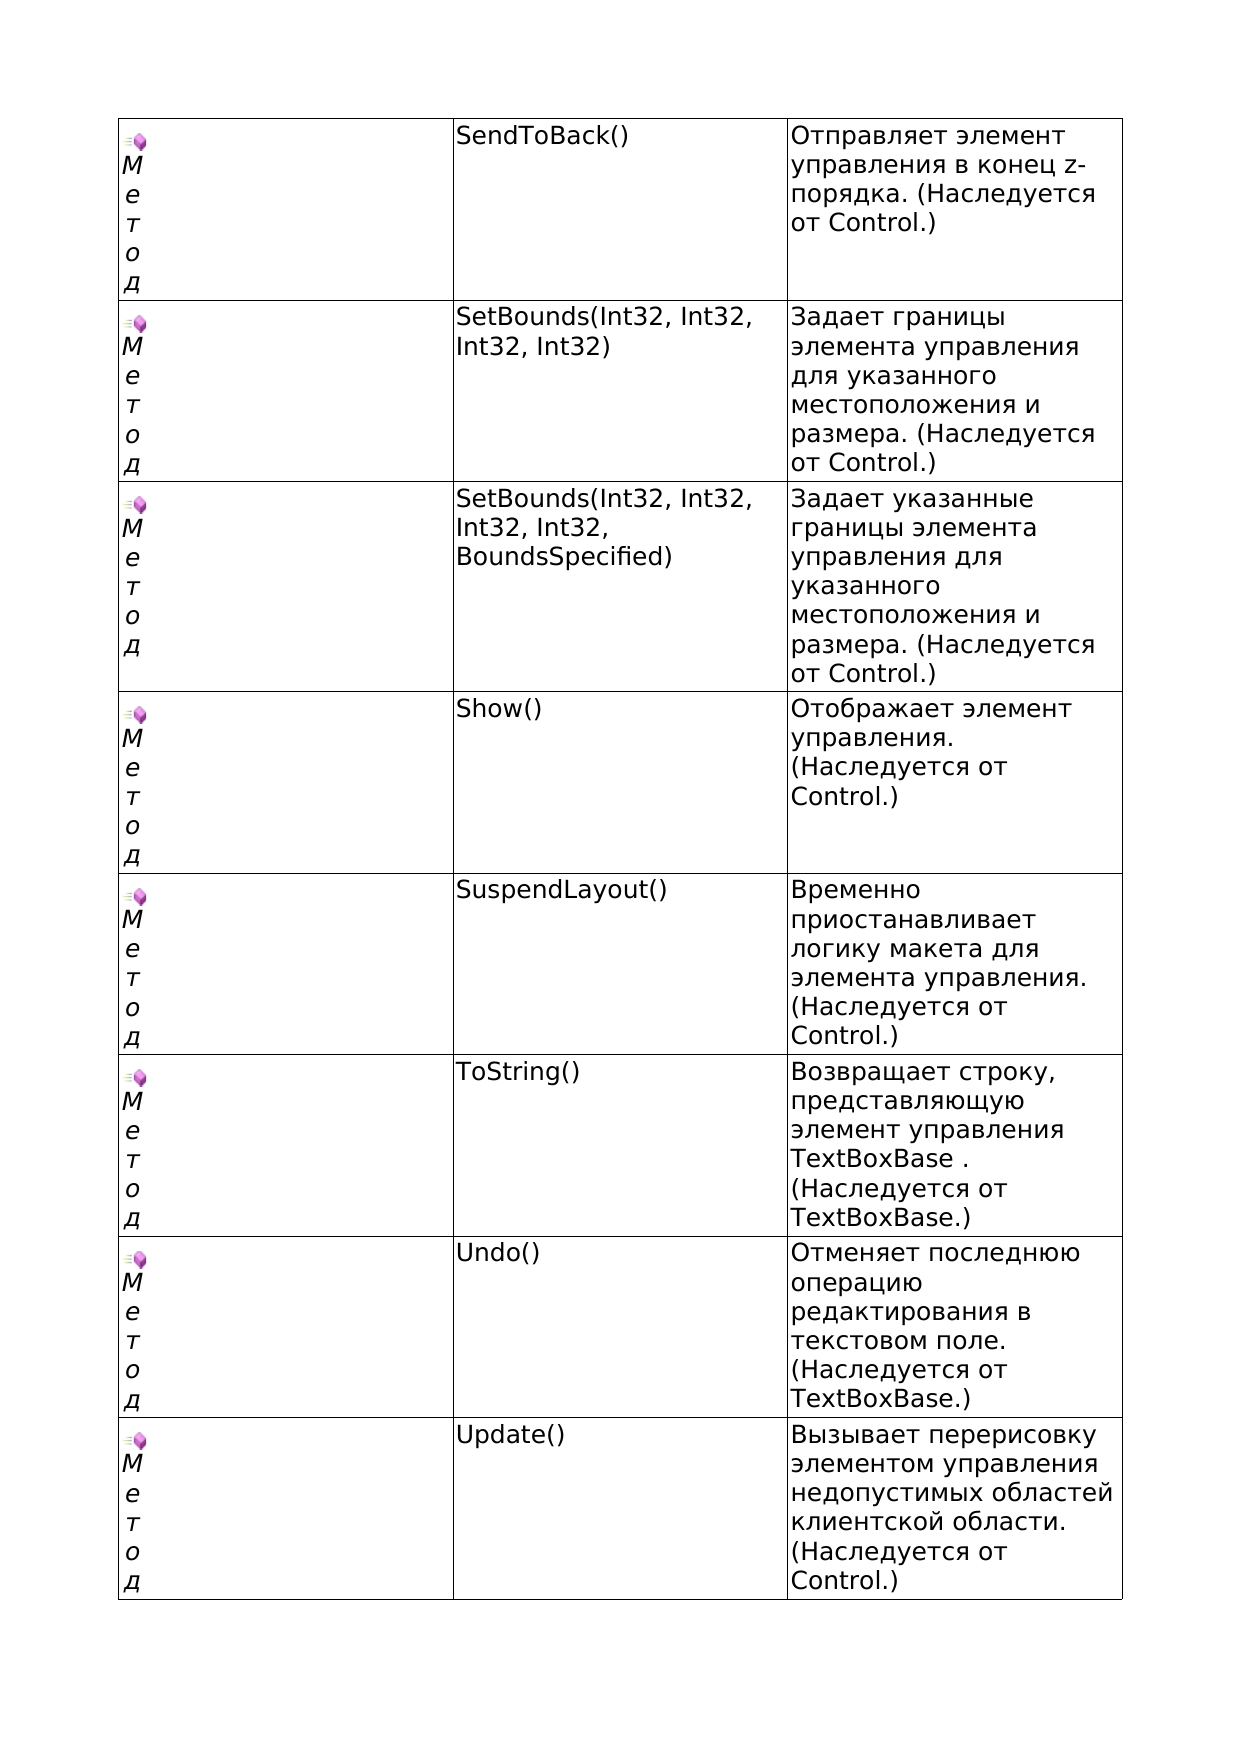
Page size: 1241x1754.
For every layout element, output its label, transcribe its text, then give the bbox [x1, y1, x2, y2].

table_cell Отправляет элемент управления в конец z-порядка. (Наследуется от Control.) [788, 119, 1122, 299]
table_cell Задает границы элемента управления для указанного местоположения и размера. (Наследуется от Control.) [788, 301, 1122, 481]
table_cell Вызывает перерисовку элементом управления недопустимых областей клиентской области. (Наследуется от Control.) [788, 1418, 1122, 1598]
table_cell Show() [454, 692, 787, 873]
table_cell SendToBack() [454, 119, 787, 299]
table_cell Отображает элемент управления. (Наследуется от Control.) [788, 692, 1122, 873]
table_cell [119, 482, 453, 691]
table_cell Undo() [454, 1237, 787, 1417]
table_cell [119, 1055, 453, 1236]
table_cell [119, 119, 453, 299]
table_cell [119, 301, 453, 481]
table_cell SetBounds(Int32, Int32, Int32, Int32, BoundsSpecified) [454, 482, 787, 691]
table_cell [119, 692, 453, 873]
picture [121, 1069, 147, 1087]
picture [121, 706, 147, 724]
picture [121, 496, 147, 514]
table_cell SuspendLayout() [454, 874, 787, 1054]
table_cell Отменяет последнюю операцию редактирования в текстовом поле. (Наследуется от TextBoxBase.) [788, 1237, 1122, 1417]
table_cell ToString() [454, 1055, 787, 1236]
table_cell Временно приостанавливает логику макета для элемента управления. (Наследуется от Control.) [788, 874, 1122, 1054]
table_cell Возвращает строку, представляющую элемент управления TextBoxBase . (Наследуется от TextBoxBase.) [788, 1055, 1122, 1236]
picture [121, 133, 147, 151]
table_cell [119, 1237, 453, 1417]
table_cell Update() [454, 1418, 787, 1598]
picture [121, 1432, 147, 1450]
picture [121, 1251, 147, 1269]
table_cell [119, 1418, 453, 1598]
table_cell SetBounds(Int32, Int32, Int32, Int32) [454, 301, 787, 481]
picture [121, 315, 147, 333]
table_cell Задает указанные границы элемента управления для указанного местоположения и размера. (Наследуется от Control.) [788, 482, 1122, 691]
table_cell [119, 874, 453, 1054]
picture [121, 888, 147, 906]
